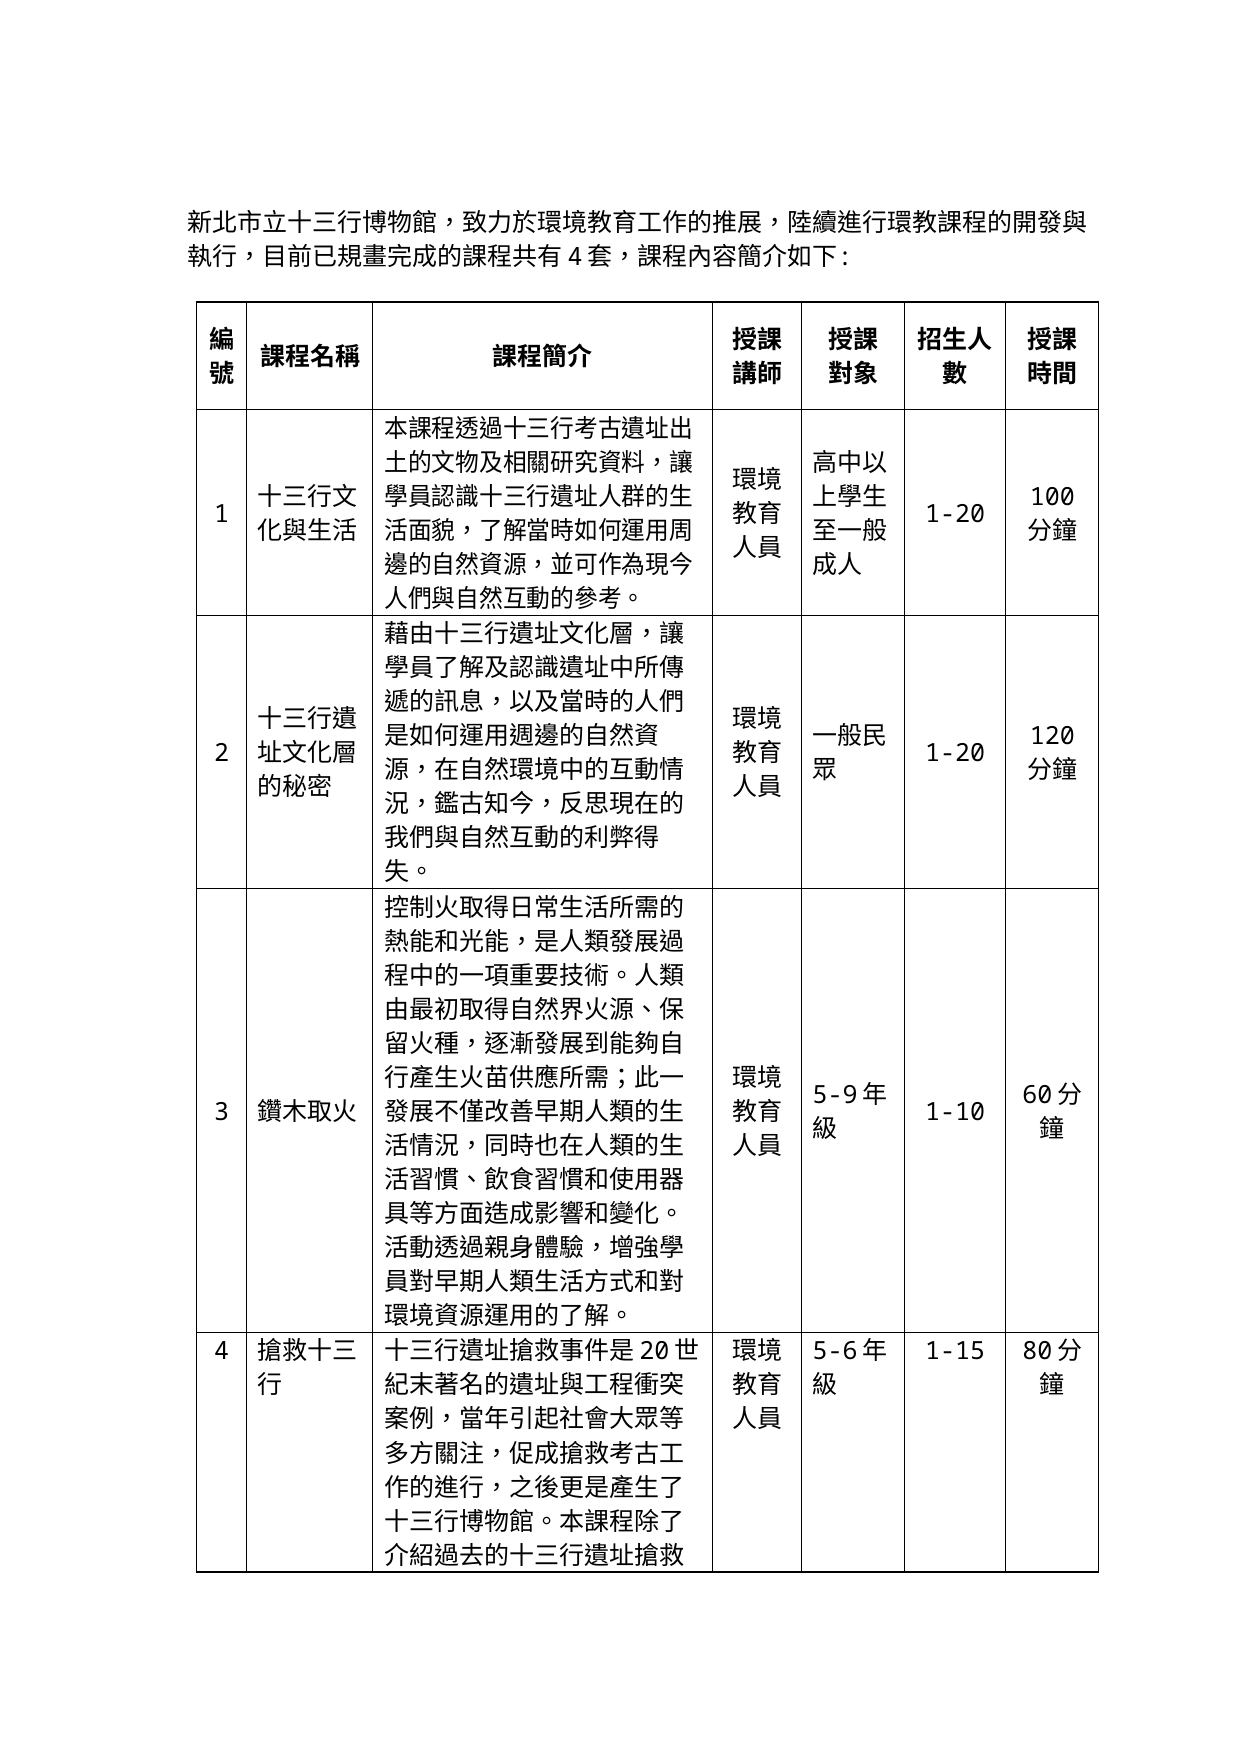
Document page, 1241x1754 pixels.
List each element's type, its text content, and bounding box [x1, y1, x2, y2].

table_cell 本課程透過十三行考古遺址出土的文物及相關研究資料，讓學員認識十三行遺址人群的生活面貌，了解當時如何運用周邊的自然資源，並可作為現今人們與自然互動的參考。 [373, 410, 712, 614]
table_cell 2 [197, 616, 246, 888]
table_cell 1-15 [905, 1333, 1005, 1571]
table_cell 環境教育人員 [713, 616, 801, 888]
table_cell 環境教育人員 [713, 1333, 801, 1571]
table_cell 3 [197, 889, 246, 1332]
table_cell 高中以上學生至一般成人 [802, 410, 904, 614]
table_cell 鑽木取火 [247, 889, 372, 1332]
table_cell 4 [197, 1333, 246, 1571]
table_cell 60分鐘 [1006, 889, 1098, 1332]
table_cell 十三行文化與生活 [247, 410, 372, 614]
table_header 課程名稱 [247, 303, 372, 409]
table_header 授課 講師 [713, 303, 801, 409]
table_cell 1-20 [905, 410, 1005, 614]
table_cell 十三行遺址搶救事件是20世紀末著名的遺址與工程衝突案例，當年引起社會大眾等多方關注，促成搶救考古工作的進行，之後更是產生了十三行博物館。本課程除了介紹過去的十三行遺址搶救 [373, 1333, 712, 1571]
table_header 招生人數 [905, 303, 1005, 409]
table_cell 80分鐘 [1006, 1333, 1098, 1571]
table_cell 1 [197, 410, 246, 614]
table_cell 搶救十三行 [247, 1333, 372, 1571]
table_cell 環境教育人員 [713, 889, 801, 1332]
table_header 課程簡介 [373, 303, 712, 409]
table_cell 5-9年級 [802, 889, 904, 1332]
table_header 授課 時間 [1006, 303, 1098, 409]
table_cell 環境教育人員 [713, 410, 801, 614]
table_cell 1-20 [905, 616, 1005, 888]
table_header 編號 [197, 303, 246, 409]
table_cell 控制火取得日常生活所需的熱能和光能，是人類發展過程中的一項重要技術。人類由最初取得自然界火源、保留火種，逐漸發展到能夠自行產生火苗供應所需；此一發展不僅改善早期人類的生活情況，同時也在人類的生活習慣、飲食習慣和使用器具等方面造成影響和變化。活動透過親身體驗，增強學員對早期人類生活方式和對環境資源運用的了解。 [373, 889, 712, 1332]
table_cell 1-10 [905, 889, 1005, 1332]
table_cell 5-6年級 [802, 1333, 904, 1571]
text 新北市立十三行博物館，致力於環境教育工作的推展，陸續進行環教課程的開發與執行，目前已規畫完成的課程共有4套，課程內容簡介如下: [187, 204, 1107, 272]
table_cell 100分鐘 [1006, 410, 1098, 614]
table_cell 十三行遺址文化層的秘密 [247, 616, 372, 888]
table_cell 藉由十三行遺址文化層，讓學員了解及認識遺址中所傳遞的訊息，以及當時的人們是如何運用週邊的自然資源，在自然環境中的互動情況，鑑古知今，反思現在的我們與自然互動的利弊得失。 [373, 616, 712, 888]
table_cell 一般民眾 [802, 616, 904, 888]
table_header 授課 對象 [802, 303, 904, 409]
table_cell 120分鐘 [1006, 616, 1098, 888]
